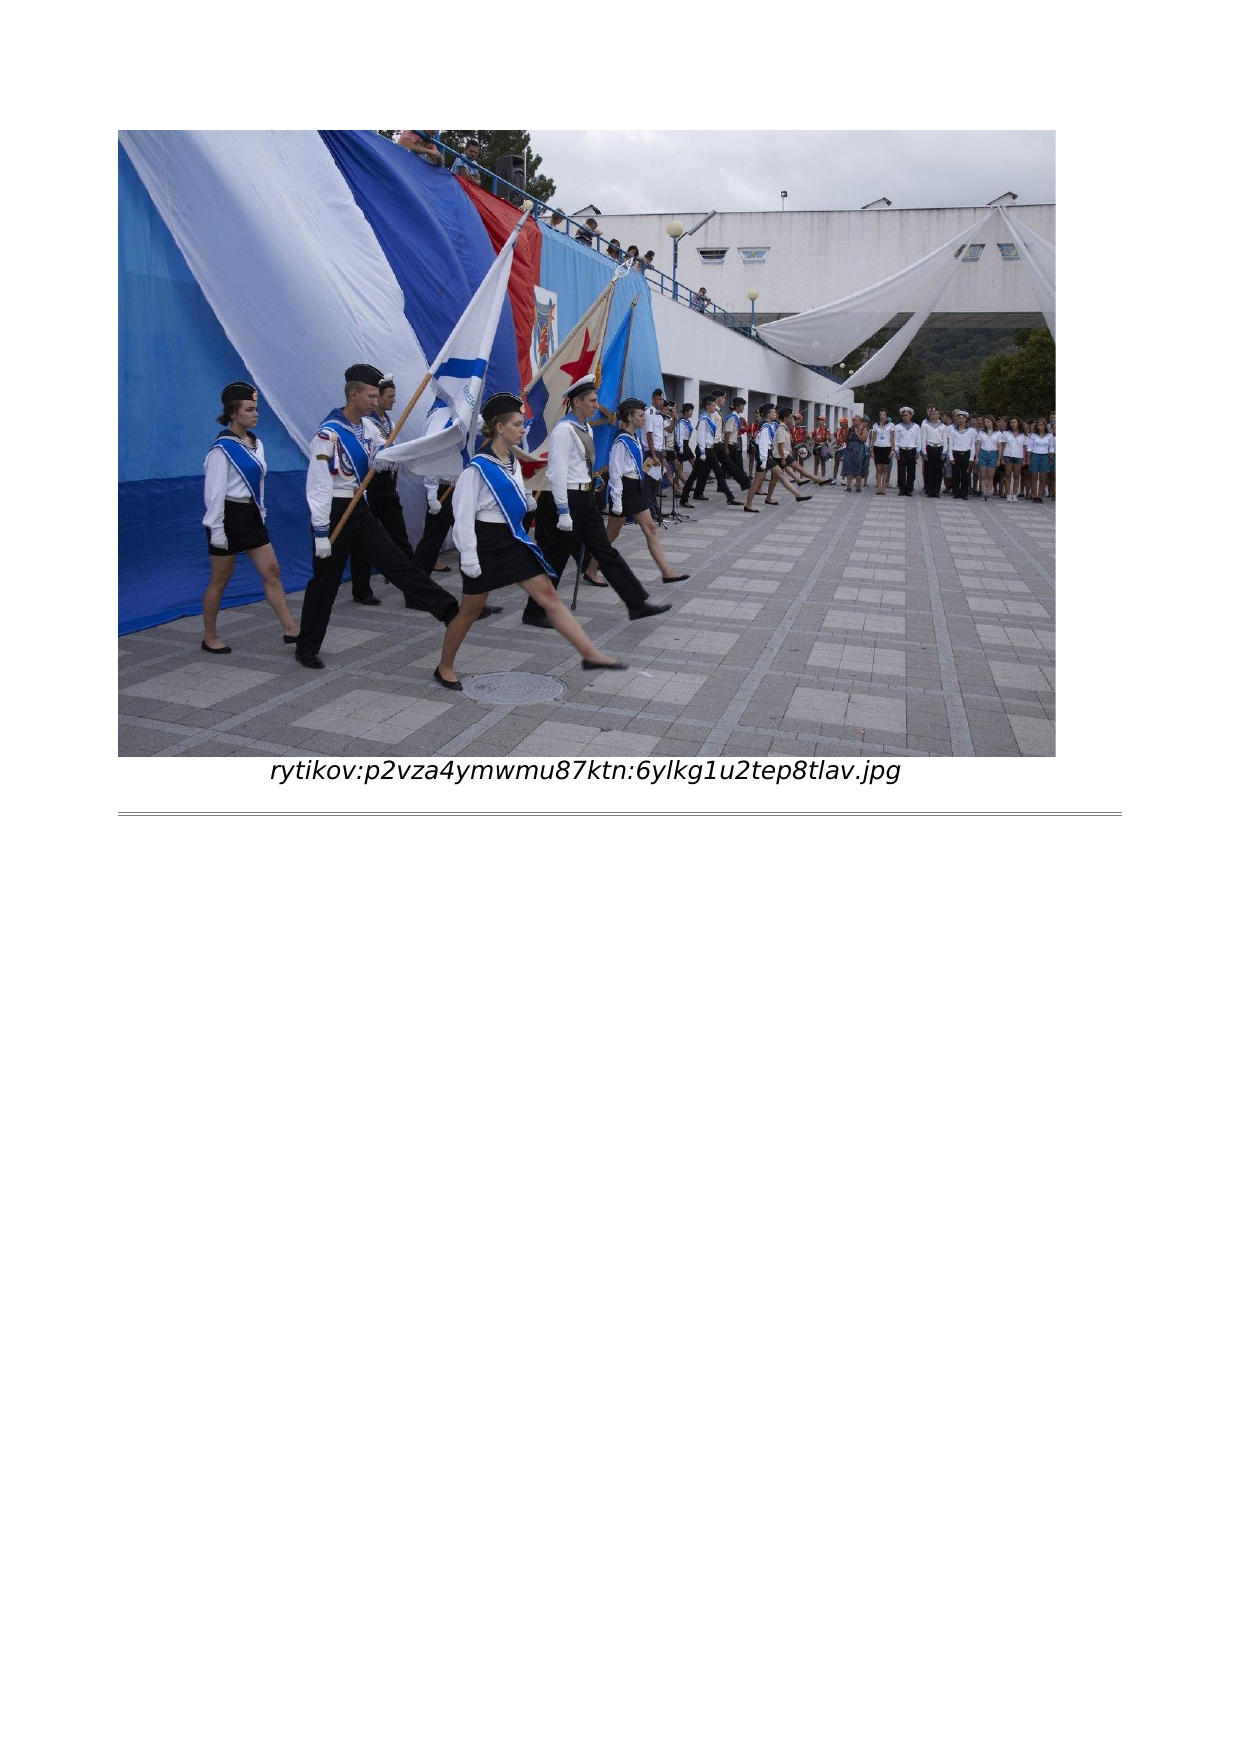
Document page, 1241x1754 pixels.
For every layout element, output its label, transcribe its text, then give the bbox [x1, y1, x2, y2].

text rytikov:p2vza4ymwmu87ktn:6ylkg1u2tep8tlav.jpg [118, 757, 1056, 785]
picture [118, 130, 1056, 757]
